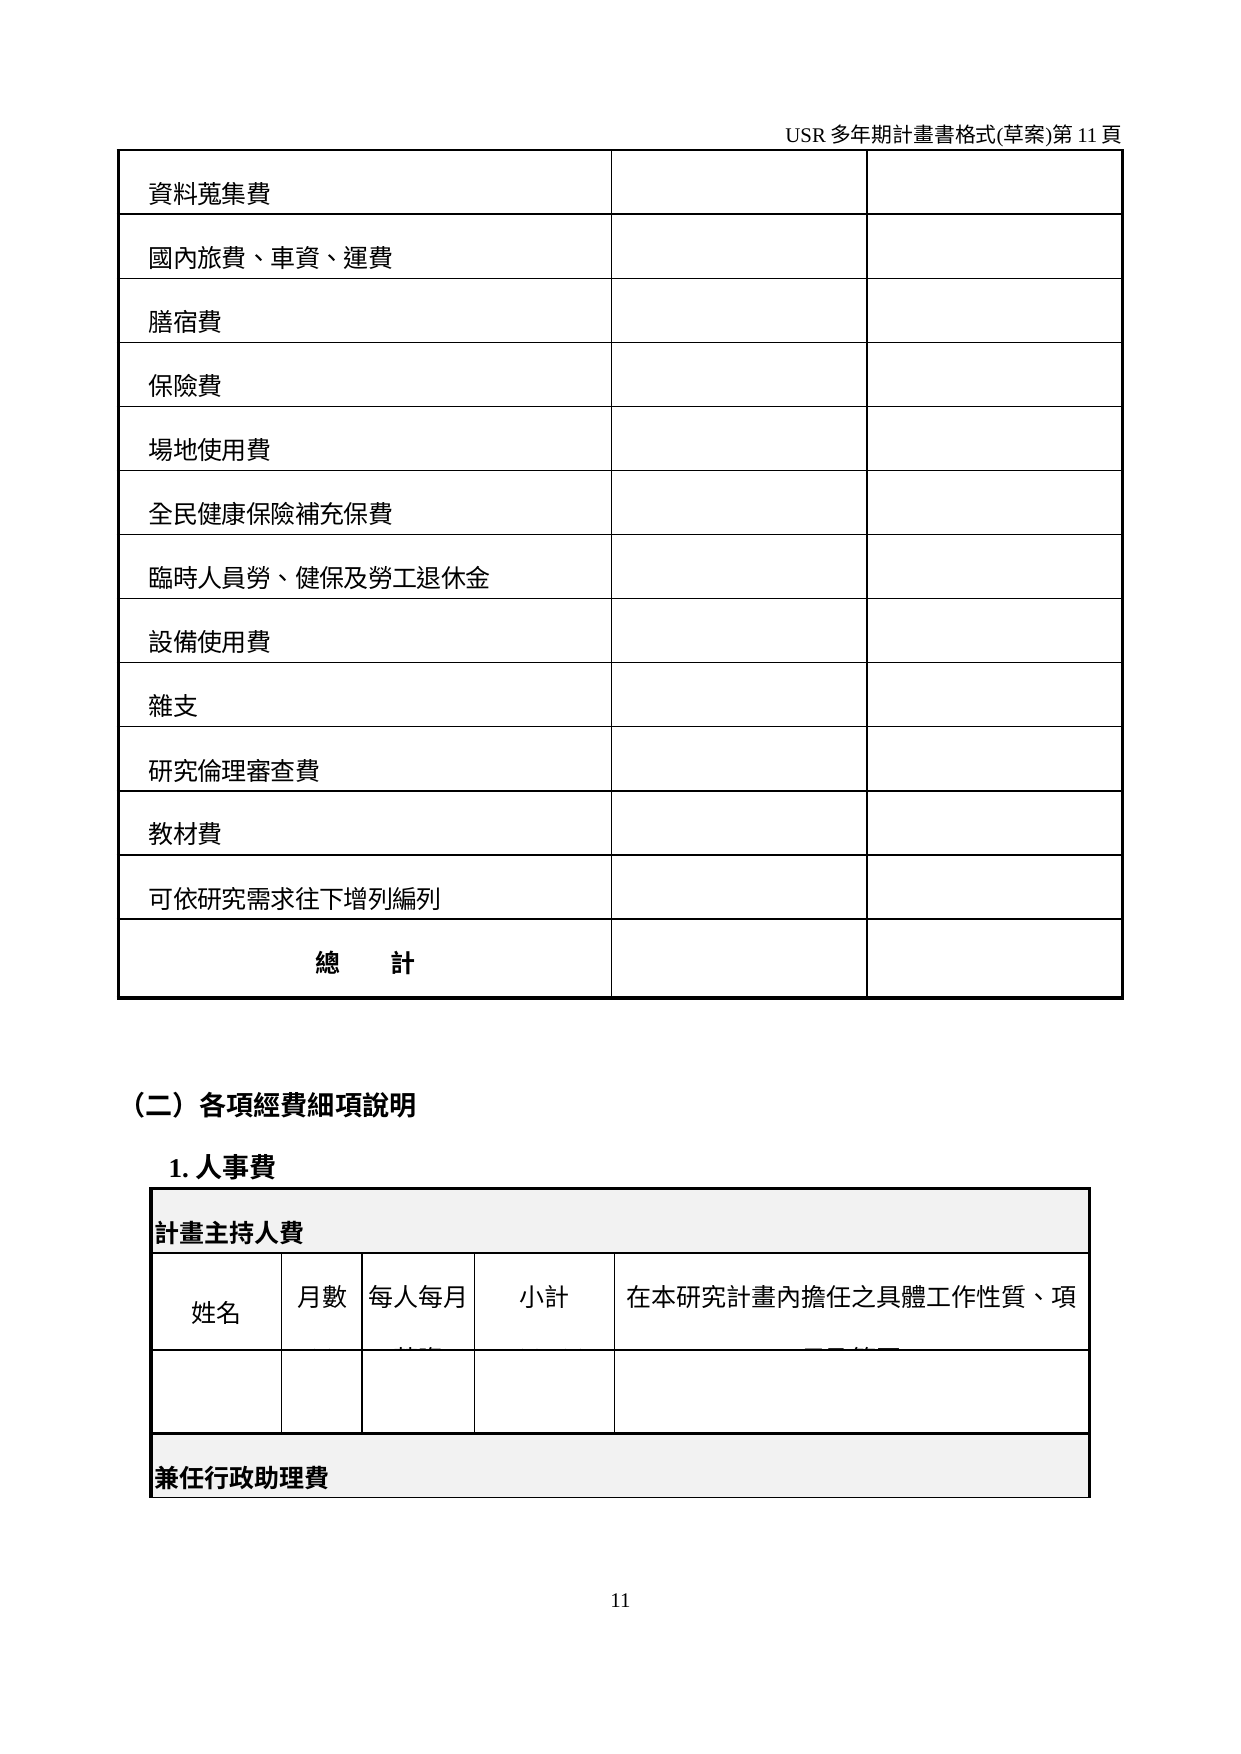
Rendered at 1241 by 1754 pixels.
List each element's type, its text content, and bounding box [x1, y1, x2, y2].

table_cell 保險費 [120, 343, 611, 406]
table_cell [868, 215, 1121, 277]
table_cell 國內旅費、車資、運費 [120, 215, 611, 277]
table_cell [868, 407, 1121, 469]
table_cell [612, 727, 866, 790]
table_cell [612, 279, 866, 341]
table_cell [612, 535, 866, 598]
table_cell [868, 599, 1121, 662]
table_cell [282, 1351, 361, 1432]
table_cell 兼任行政助理費 [153, 1435, 1088, 1497]
table_cell [612, 343, 866, 406]
table_cell [868, 727, 1121, 790]
table_cell [612, 151, 866, 213]
table_cell [475, 1351, 614, 1432]
table_cell [612, 856, 866, 918]
table_cell [363, 1351, 474, 1432]
table_cell [868, 792, 1121, 854]
table_cell 總 計 [120, 920, 611, 996]
table_cell [868, 663, 1121, 726]
table_cell 在本研究計畫內擔任之具體工作性質、項目及範圍 [615, 1254, 1088, 1349]
text （二）各項經費細項說明 [118, 1062, 1122, 1124]
table_cell [612, 215, 866, 277]
table_cell [612, 407, 866, 469]
table_cell [868, 856, 1121, 918]
text 1. 人事費 [168, 1124, 1122, 1187]
table_cell 雜支 [120, 663, 611, 726]
table_cell 全民健康保險補充保費 [120, 471, 611, 534]
table_cell 設備使用費 [120, 599, 611, 662]
table_cell [612, 920, 866, 996]
table_cell [612, 792, 866, 854]
table_cell [612, 599, 866, 662]
table_cell 研究倫理審查費 [120, 727, 611, 790]
table_cell 月數 (1) [282, 1254, 361, 1349]
table_cell 姓名 [153, 1254, 281, 1349]
table_cell 膳宿費 [120, 279, 611, 341]
table_cell 臨時人員勞、健保及勞工退休金 [120, 535, 611, 598]
table_cell 教材費 [120, 792, 611, 854]
table_cell [868, 535, 1121, 598]
table_cell [868, 471, 1121, 534]
table_cell [868, 151, 1121, 213]
table_cell [612, 663, 866, 726]
table_header 計畫主持人費 [153, 1190, 1088, 1252]
table_cell [868, 343, 1121, 406]
table_cell 可依研究需求往下增列編列 [120, 856, 611, 918]
table_cell [615, 1351, 1088, 1432]
table_cell 資料蒐集費 [120, 151, 611, 213]
table_cell [868, 279, 1121, 341]
table_cell [868, 920, 1121, 996]
table_cell 每人每月薪資 (2) [363, 1254, 474, 1349]
table_cell [612, 471, 866, 534]
table_cell [153, 1351, 281, 1432]
table_cell 場地使用費 [120, 407, 611, 469]
table_cell 小計 =(1)×(2) [475, 1254, 614, 1349]
